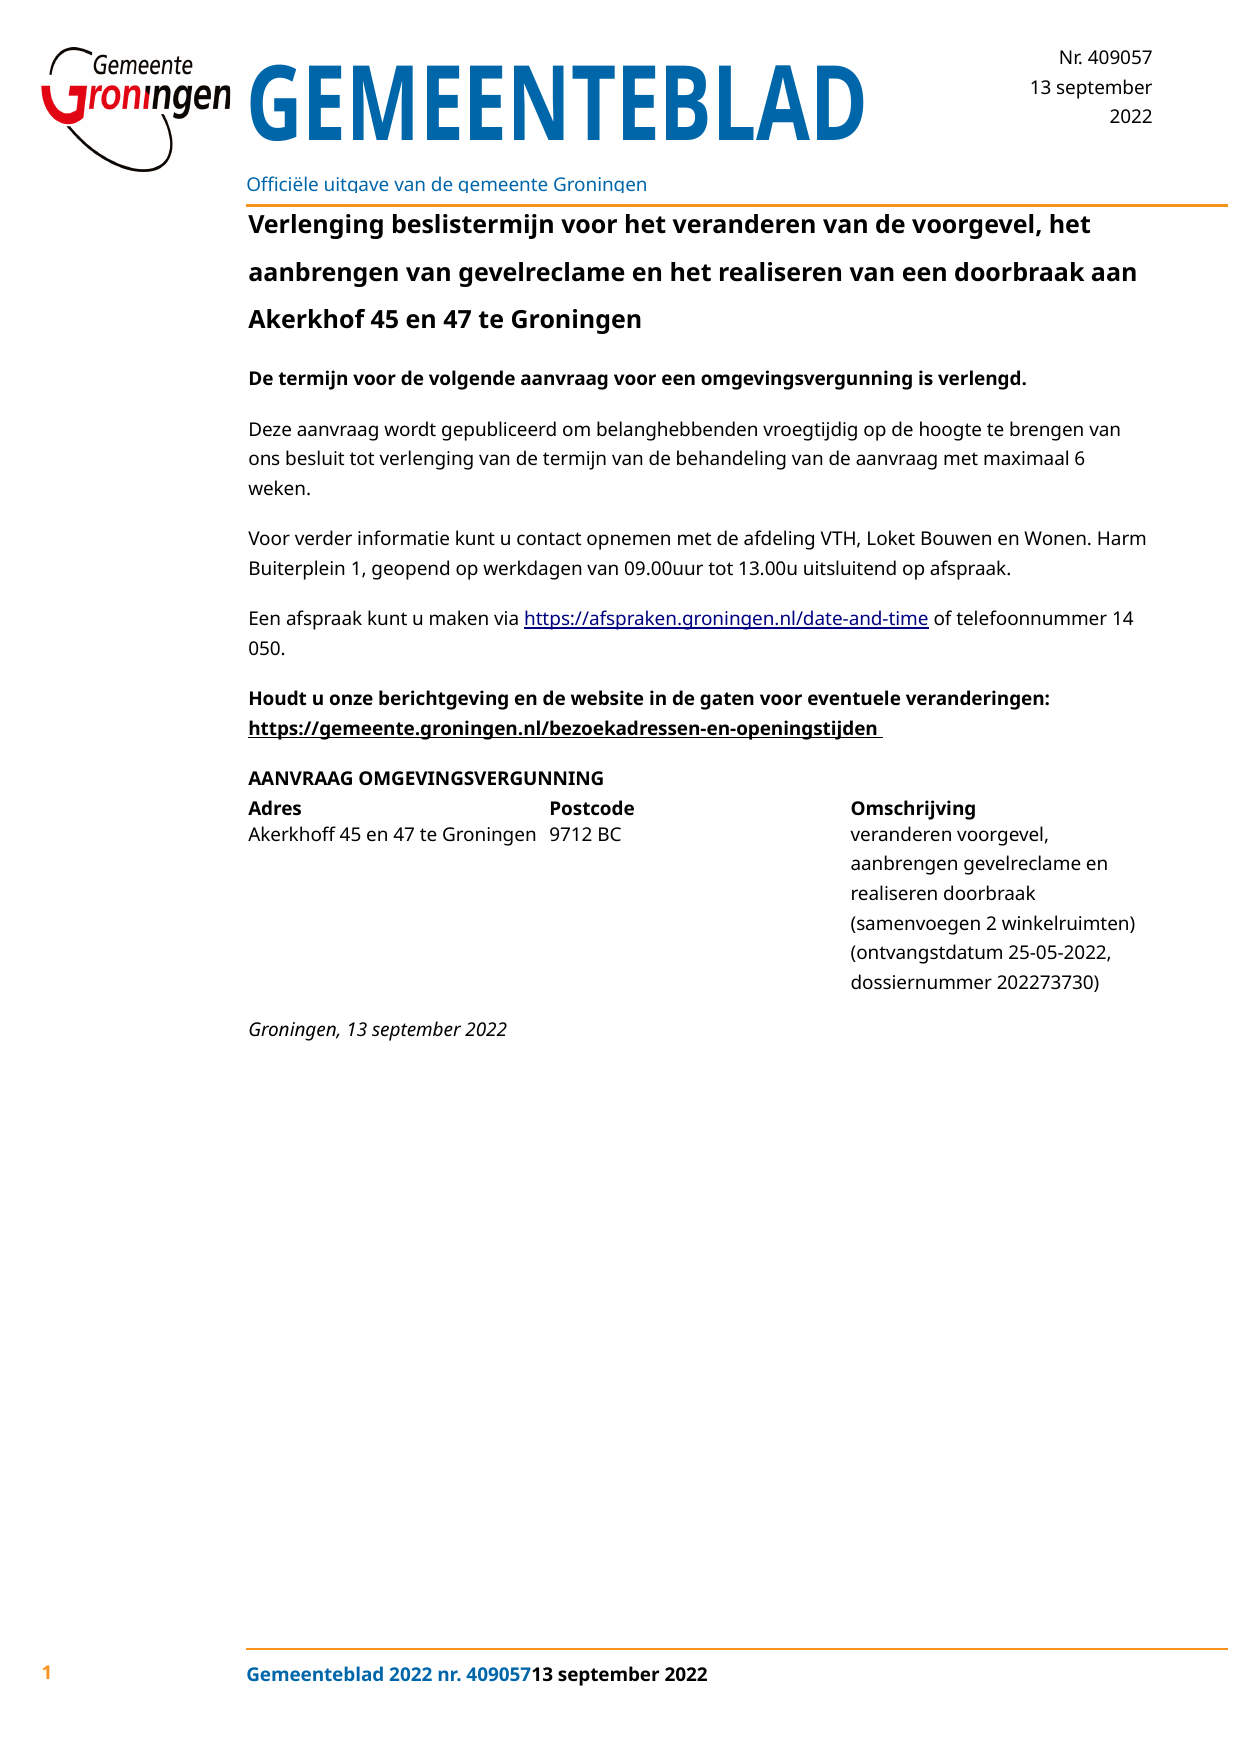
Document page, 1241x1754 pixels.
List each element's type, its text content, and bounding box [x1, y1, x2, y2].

text Deze aanvraag wordt gepubliceerd om belanghebbenden vroegtijdig op de hoogte te brengen van ons besluit tot verlenging van de termijn van de behandeling van de aanvraag met maximaal 6 weken. [248, 416, 1152, 501]
table_cell 9712 BC [549, 821, 850, 994]
text Groningen, 13 september 2022 [248, 1016, 1152, 1042]
table_header Postcode [549, 795, 850, 821]
text AANVRAAG OMGEVINGSVERGUNNING [248, 766, 1152, 791]
table_header Omschrijving [850, 795, 1152, 821]
text De termijn voor de volgende aanvraag voor een omgevingsvergunning is verlengd. [248, 366, 1152, 391]
text Een afspraak kunt u maken via https://afspraken.groningen.nl/date-and-time of telefoonnummer 14 050. [248, 606, 1152, 661]
table_header Adres [248, 795, 549, 821]
text Houdt u onze berichtgeving en de website in de gaten voor eventuele veranderingen: https://gemeente.groningen.nl/bezoekadressen-en-openingstijden [248, 686, 1152, 741]
text Verlenging beslistermijn voor het veranderen van de voorgevel, het aanbrengen van gevelreclame en het realiseren van een doorbraak aan Akerkhof 45 en 47 te Groningen [248, 207, 1152, 336]
text Voor verder informatie kunt u contact opnemen met de afdeling VTH, Loket Bouwen en Wonen. Harm Buiterplein 1, geopend op werkdagen van 09.00uur tot 13.00u uitsluitend op afspraak. [248, 526, 1152, 581]
picture [41, 47, 231, 172]
table_cell veranderen voorgevel, aanbrengen gevelreclame en realiseren doorbraak (samenvoegen 2 winkelruimten) (ontvangstdatum 25-05-2022, dossiernummer 202273730) [850, 821, 1152, 994]
table_cell Akerkhoff 45 en 47 te Groningen [248, 821, 549, 994]
